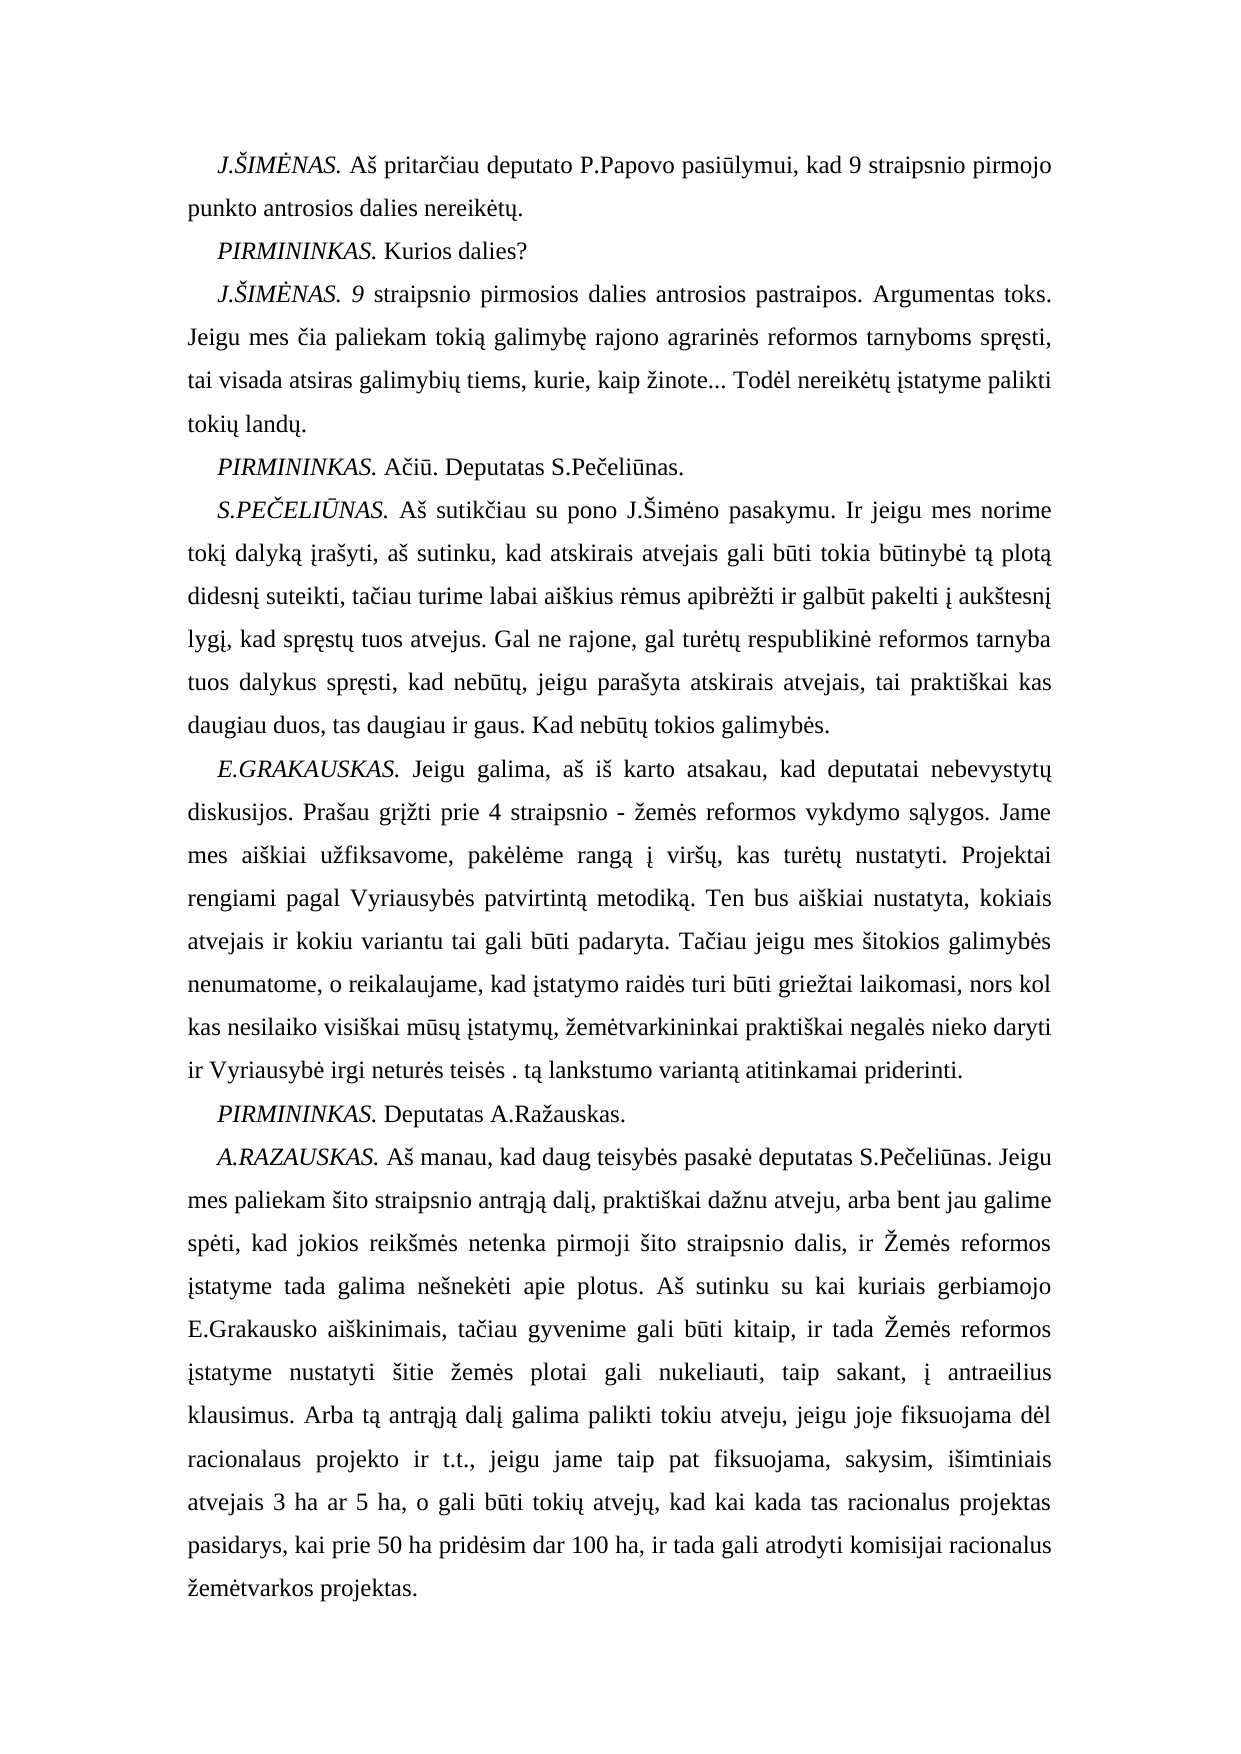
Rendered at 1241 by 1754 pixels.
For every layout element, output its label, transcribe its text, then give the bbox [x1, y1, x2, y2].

text S.PEČELIŪNAS. Aš sutikčiau su pono J.Šimėno pasakymu. Ir jeigu mes norime tokį dalyką įrašyti, aš sutinku, kad atskirais atvejais gali būti tokia būtinybė tą plotą didesnį suteikti, tačiau turime labai aiškius rėmus apibrėžti ir galbūt pakelti į aukštesnį lygį, kad spręstų tuos atvejus. Gal ne rajone, gal turėtų respublikinė reformos tarnyba tuos dalykus spręsti, kad nebūtų, jeigu parašyta atskirais atvejais, tai praktiškai kas daugiau duos, tas daugiau ir gaus. Kad nebūtų tokios galimybės. [187, 495, 1053, 739]
text E.GRAKAUSKAS. Jeigu galima, aš iš karto atsakau, kad deputatai nebevystytų diskusijos. Prašau grįžti prie 4 straipsnio - žemės reformos vykdymo sąlygos. Jame mes aiškiai užfiksavome, pakėlėme rangą į viršų, kas turėtų nustatyti. Projektai rengiami pagal Vyriausybės patvirtintą metodiką. Ten bus aiškiai nustatyta, kokiais atvejais ir kokiu variantu tai gali būti padaryta. Tačiau jeigu mes šitokios galimybės nenumatome, o reikalaujame, kad įstatymo raidės turi būti griežtai laikomasi, nors kol kas nesilaiko visiškai mūsų įstatymų, žemėtvarkininkai praktiškai negalės nieko daryti ir Vyriausybė irgi neturės teisės . tą lankstumo variantą atitinkamai priderinti. [187, 754, 1053, 1084]
text PIRMININKAS. Deputatas A.Ražauskas. [187, 1099, 1053, 1127]
text J.ŠIMĖNAS. Aš pritarčiau deputato P.Papovo pasiūlymui, kad 9 straipsnio pirmojo punkto antrosios dalies nereikėtų. [187, 150, 1053, 222]
text PIRMININKAS. Kurios dalies? [187, 236, 1053, 265]
text PIRMININKAS. Ačiū. Deputatas S.Pečeliūnas. [187, 452, 1053, 481]
text A.RAZAUSKAS. Aš manau, kad daug teisybės pasakė deputatas S.Pečeliūnas. Jeigu mes paliekam šito straipsnio antrąją dalį, praktiškai dažnu atveju, arba bent jau galime spėti, kad jokios reikšmės netenka pirmoji šito straipsnio dalis, ir Žemės reformos įstatyme tada galima nešnekėti apie plotus. Aš sutinku su kai kuriais gerbiamojo E.Grakausko aiškinimais, tačiau gyvenime gali būti kitaip, ir tada Žemės reformos įstatyme nustatyti šitie žemės plotai gali nukeliauti, taip sakant, į antraeilius klausimus. Arba tą antrąją dalį galima palikti tokiu atveju, jeigu joje fiksuojama dėl racionalaus projekto ir t.t., jeigu jame taip pat fiksuojama, sakysim, išimtiniais atvejais 3 ha ar 5 ha, o gali būti tokių atvejų, kad kai kada tas racionalus projektas pasidarys, kai prie 50 ha pridėsim dar 100 ha, ir tada gali atrodyti komisijai racionalus žemėtvarkos projektas. [187, 1142, 1053, 1602]
text J.ŠIMĖNAS. 9 straipsnio pirmosios dalies antrosios pastraipos. Argumentas toks. Jeigu mes čia paliekam tokią galimybę rajono agrarinės reformos tarnyboms spręsti, tai visada atsiras galimybių tiems, kurie, kaip žinote... Todėl nereikėtų įstatyme palikti tokių landų. [187, 279, 1053, 437]
